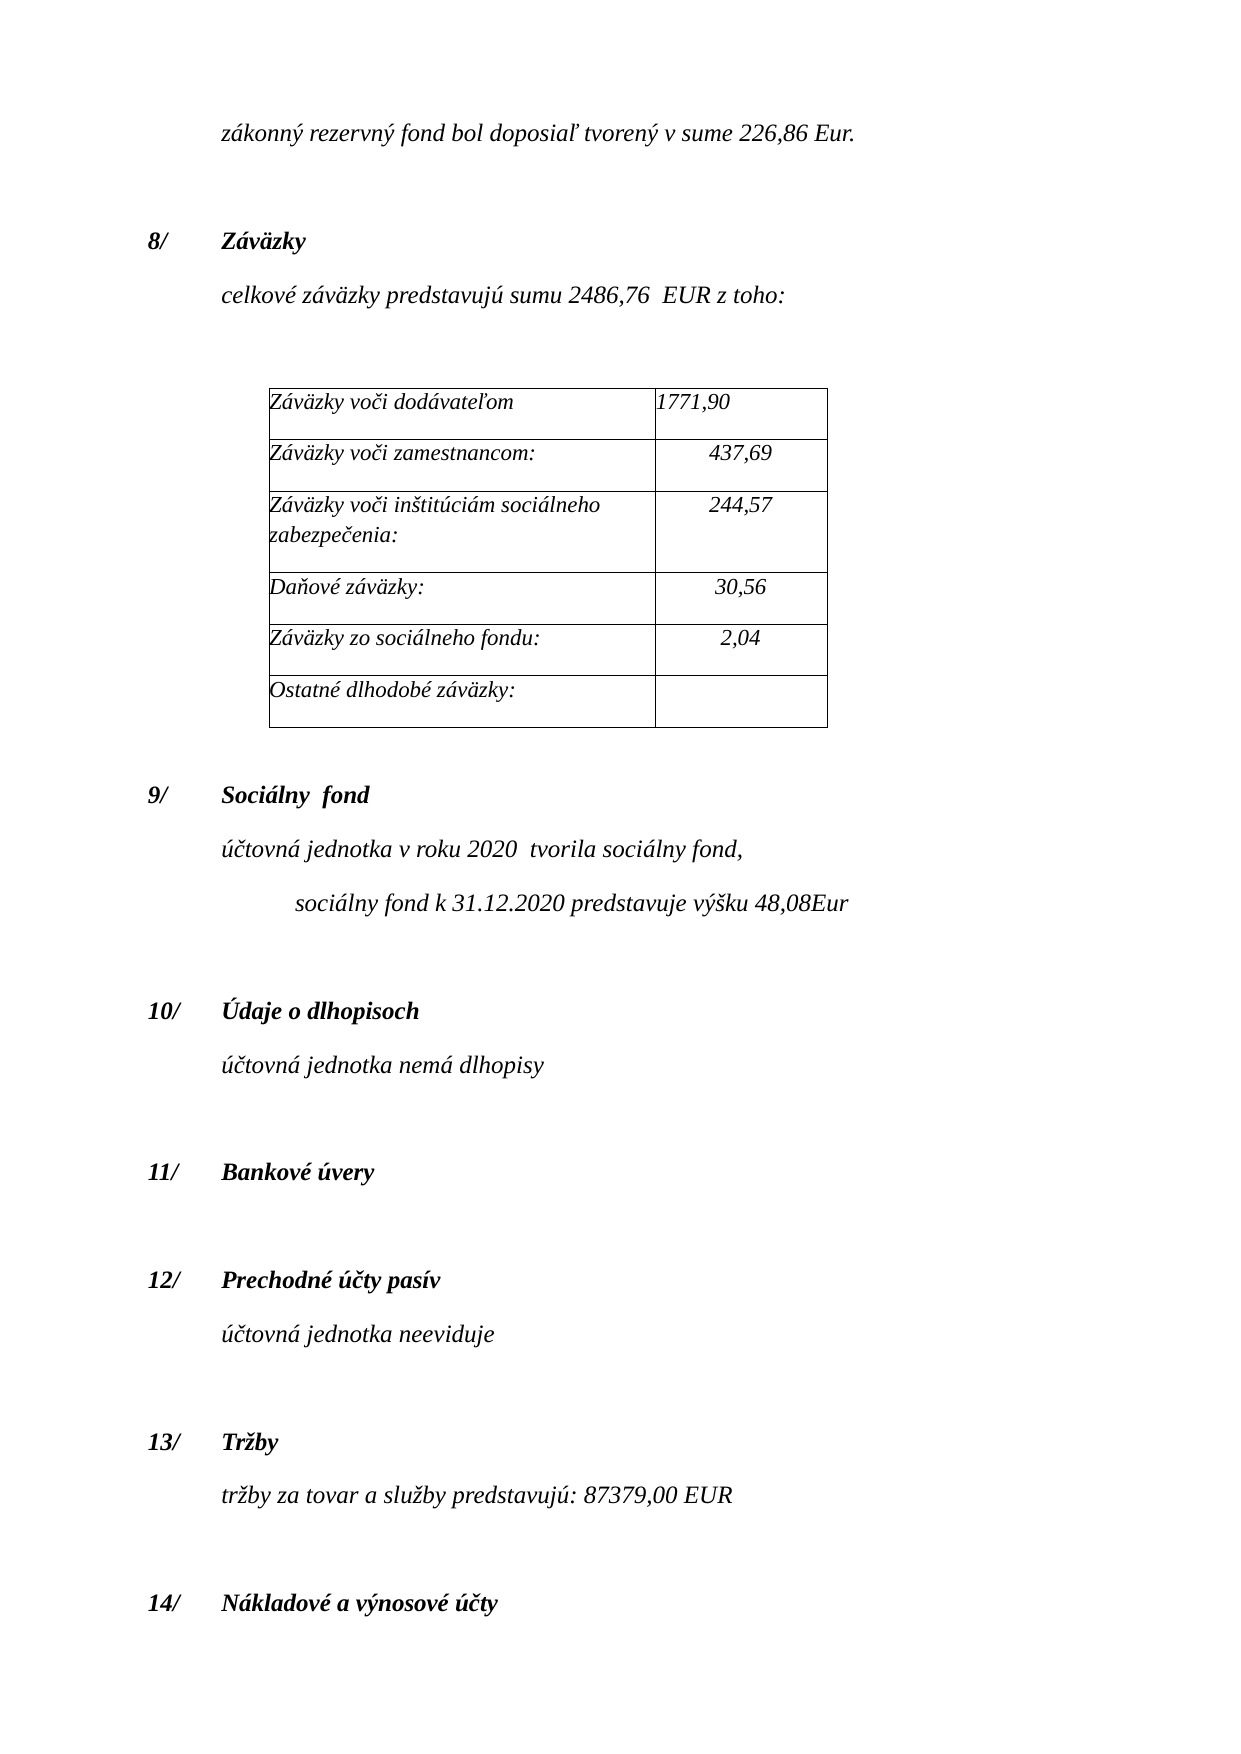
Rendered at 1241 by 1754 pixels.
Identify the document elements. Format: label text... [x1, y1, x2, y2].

text 13/ Tržby [148, 1427, 1093, 1456]
text 14/ Nákladové a výnosové účty [148, 1588, 1093, 1617]
table_header Záväzky voči dodávateľom [270, 389, 655, 439]
text účtovná jednotka v roku 2020 tvorila sociálny fond, [148, 834, 1093, 863]
text 11/ Bankové úvery [148, 1157, 1093, 1186]
table_cell Daňové záväzky: [270, 573, 655, 624]
table_cell 30,56 [656, 573, 827, 624]
text tržby za tovar a služby predstavujú: 87379,00 EUR [148, 1481, 1093, 1509]
text zákonný rezervný fond bol doposiaľ tvorený v sume 226,86 Eur. [148, 118, 1093, 147]
table_cell 2,04 [656, 625, 827, 675]
text 9/ Sociálny fond [148, 781, 1093, 809]
table_cell [656, 676, 827, 727]
table_cell 244,57 [656, 492, 827, 572]
text celkové záväzky predstavujú sumu 2486,76 EUR z toho: [148, 280, 1093, 308]
text sociálny fond k 31.12.2020 predstavuje výšku 48,08Eur [148, 888, 1093, 917]
text účtovná jednotka nemá dlhopisy [148, 1050, 1093, 1078]
table_cell Záväzky voči inštitúciám sociálneho zabezpečenia: [270, 492, 655, 572]
text účtovná jednotka neeviduje [148, 1319, 1093, 1348]
text 12/ Prechodné účty pasív [148, 1265, 1093, 1294]
text 10/ Údaje o dlhopisoch [148, 996, 1093, 1025]
table_cell Ostatné dlhodobé záväzky: [270, 676, 655, 727]
table_cell Záväzky zo sociálneho fondu: [270, 625, 655, 675]
table_cell Záväzky voči zamestnancom: [270, 440, 655, 491]
table_header 1771,90 [656, 389, 827, 439]
table_cell 437,69 [656, 440, 827, 491]
text 8/ Záväzky [148, 226, 1093, 254]
